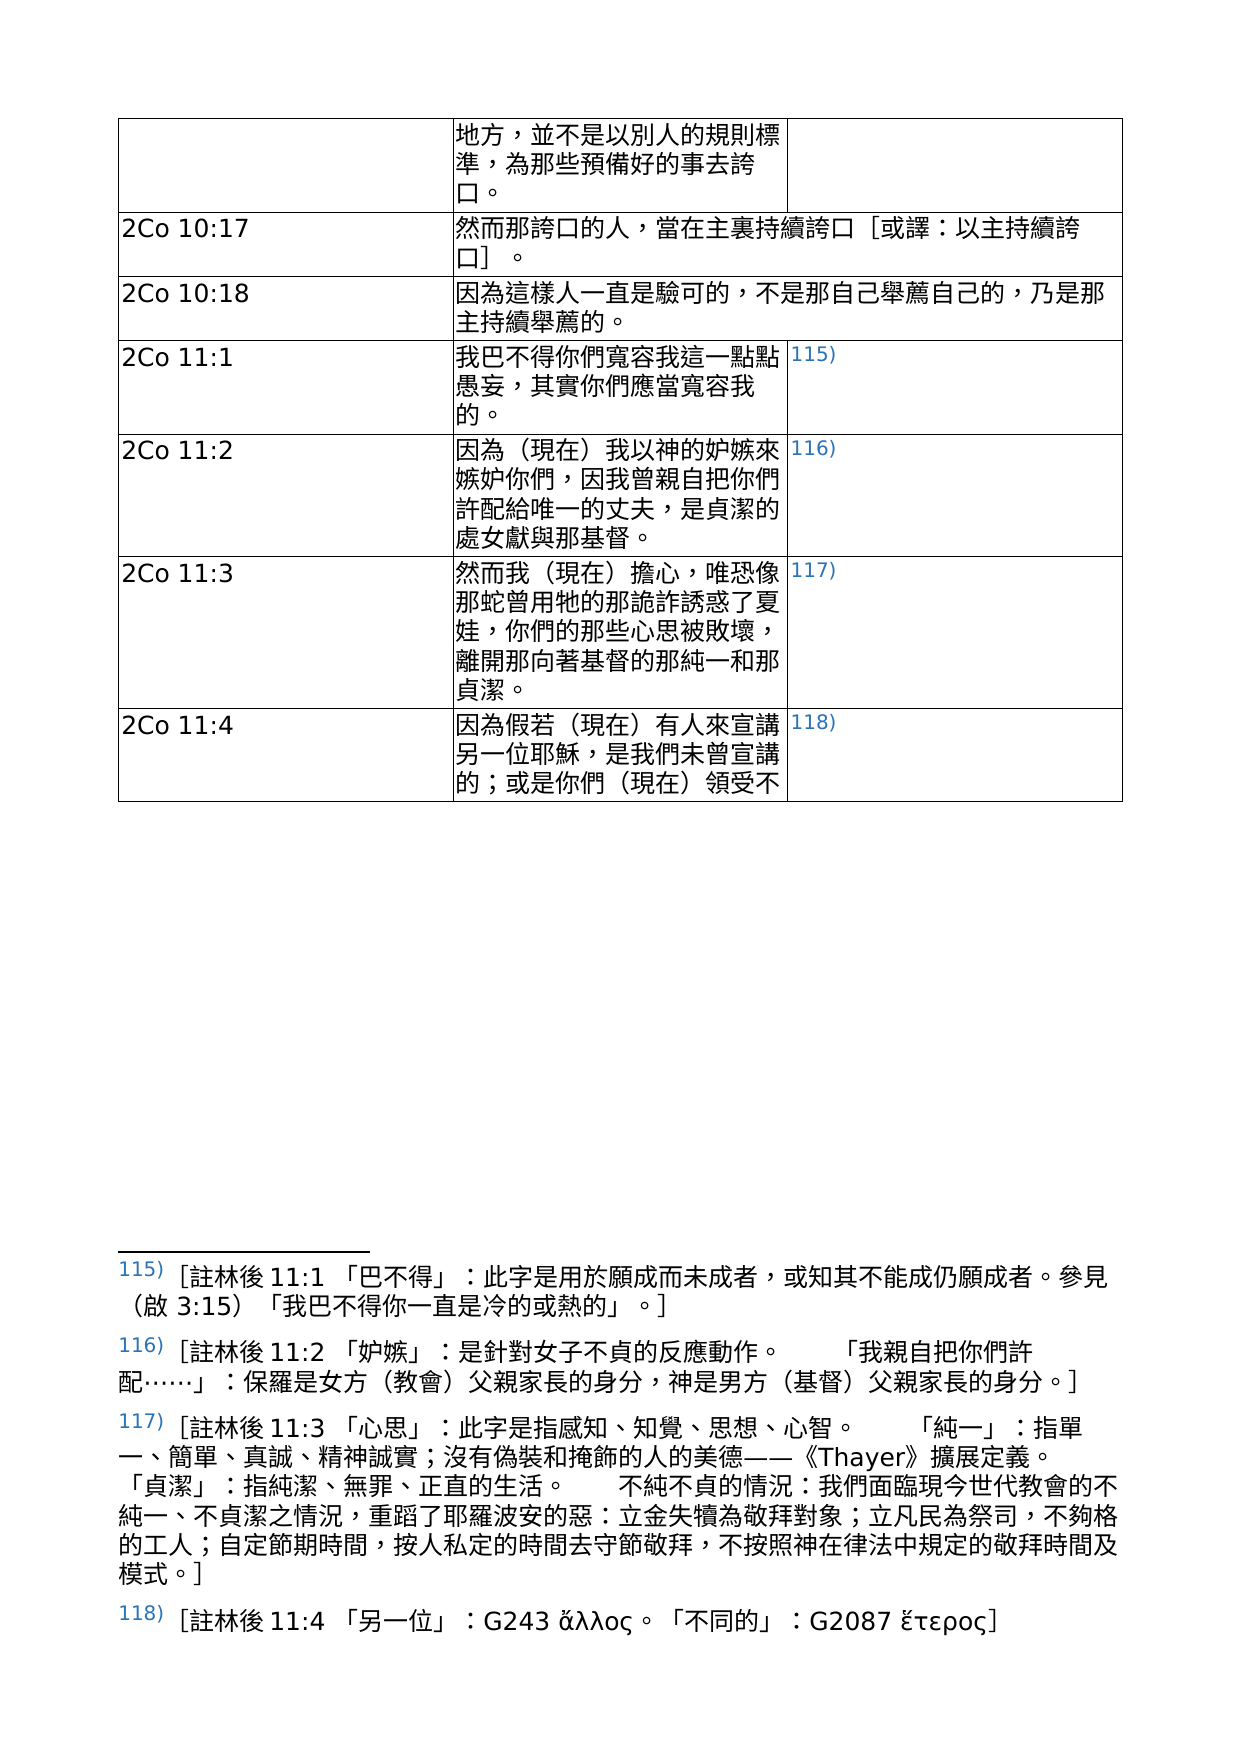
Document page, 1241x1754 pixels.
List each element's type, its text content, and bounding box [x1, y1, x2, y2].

table_cell 2Co 11:3 [119, 557, 453, 708]
table_cell [788, 435, 1122, 556]
table_cell 2Co 11:2 [119, 435, 453, 556]
table_cell 因為這樣人一直是驗可的，不是那自己舉薦自己的，乃是那主持續舉薦的。 [454, 277, 1122, 340]
table_cell 然而我（現在）擔心，唯恐像那蛇曾用牠的那詭詐誘惑了夏娃，你們的那些心思被敗壞，離開那向著基督的那純一和那貞潔。 [454, 557, 787, 708]
table_cell [788, 119, 1122, 212]
table_cell 2Co 10:17 [119, 213, 453, 276]
table_cell 2Co 11:1 [119, 341, 453, 433]
table_cell 2Co 10:18 [119, 277, 453, 340]
table_cell 然而那誇口的人，當在主裏持續誇口［或譯：以主持續誇口］。 [454, 213, 1122, 276]
table_cell [788, 709, 1122, 801]
table_cell [788, 341, 1122, 433]
table_cell 2Co 11:4 [119, 709, 453, 801]
table_cell 因為（現在）我以神的妒嫉來嫉妒你們，因我曾親自把你們許配給唯一的丈夫，是貞潔的處女獻與那基督。 [454, 435, 787, 556]
table_cell [788, 557, 1122, 708]
table_cell 我巴不得你們寬容我這一點點愚妄，其實你們應當寬容我的。 [454, 341, 787, 433]
table_cell [119, 119, 453, 212]
table_cell 因為假若（現在）有人來宣講另一位耶穌，是我們未曾宣講的；或是你們（現在）領受不 [454, 709, 787, 801]
table_cell 地方，並不是以別人的規則標準，為那些預備好的事去誇口。 [454, 119, 787, 212]
